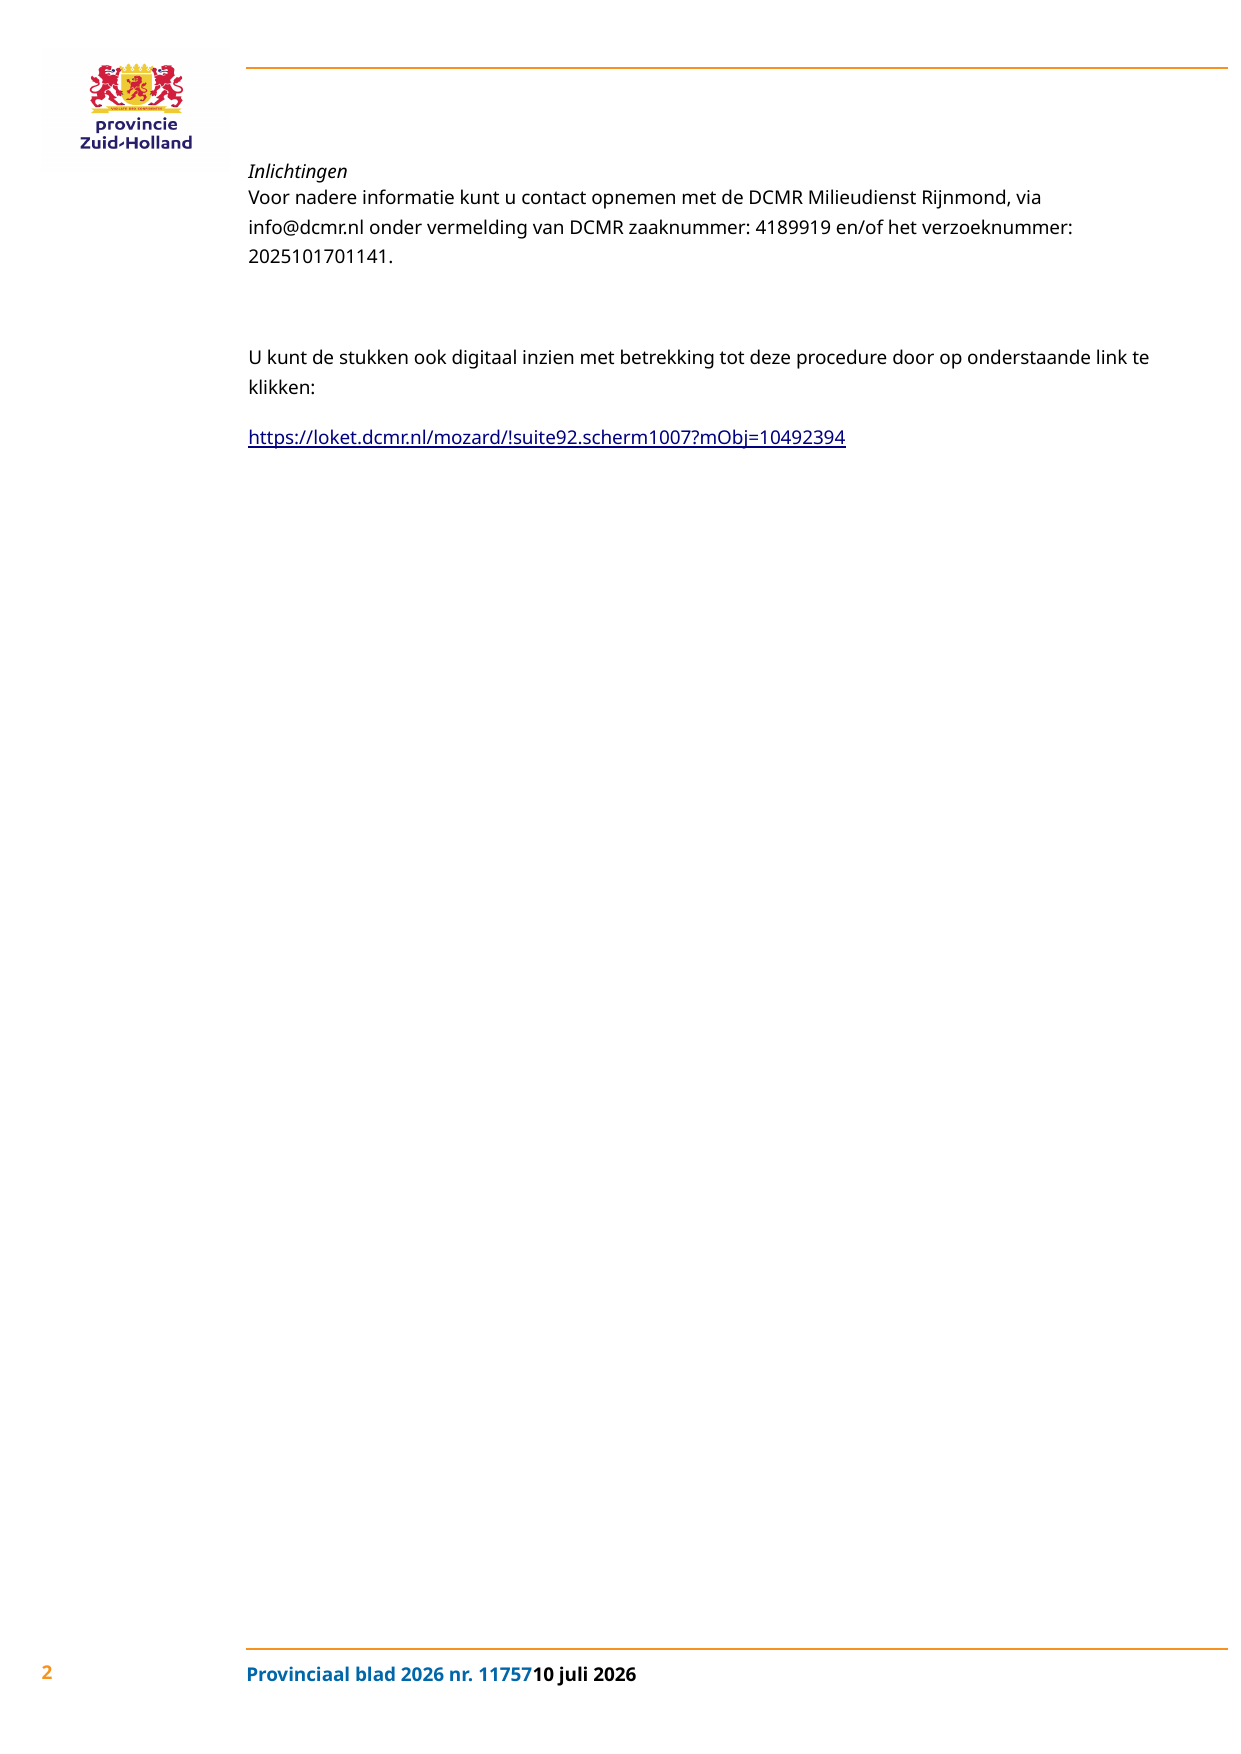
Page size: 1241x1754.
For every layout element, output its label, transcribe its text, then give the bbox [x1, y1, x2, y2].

text Voor nadere informatie kunt u contact opnemen met de DCMR Milieudienst Rijnmond, via info@dcmr.nl onder vermelding van DCMR zaaknummer: 4189919 en/of het verzoeknummer: 2025101701141. [248, 184, 1152, 269]
text https://loket.dcmr.nl/mozard/!suite92.scherm1007?mObj=10492394 [248, 424, 1152, 450]
text Inlichtingen [248, 159, 1152, 184]
text U kunt de stukken ook digitaal inzien met betrekking tot deze procedure door op onderstaande link te klikken: [248, 344, 1152, 400]
picture [41, 47, 231, 172]
